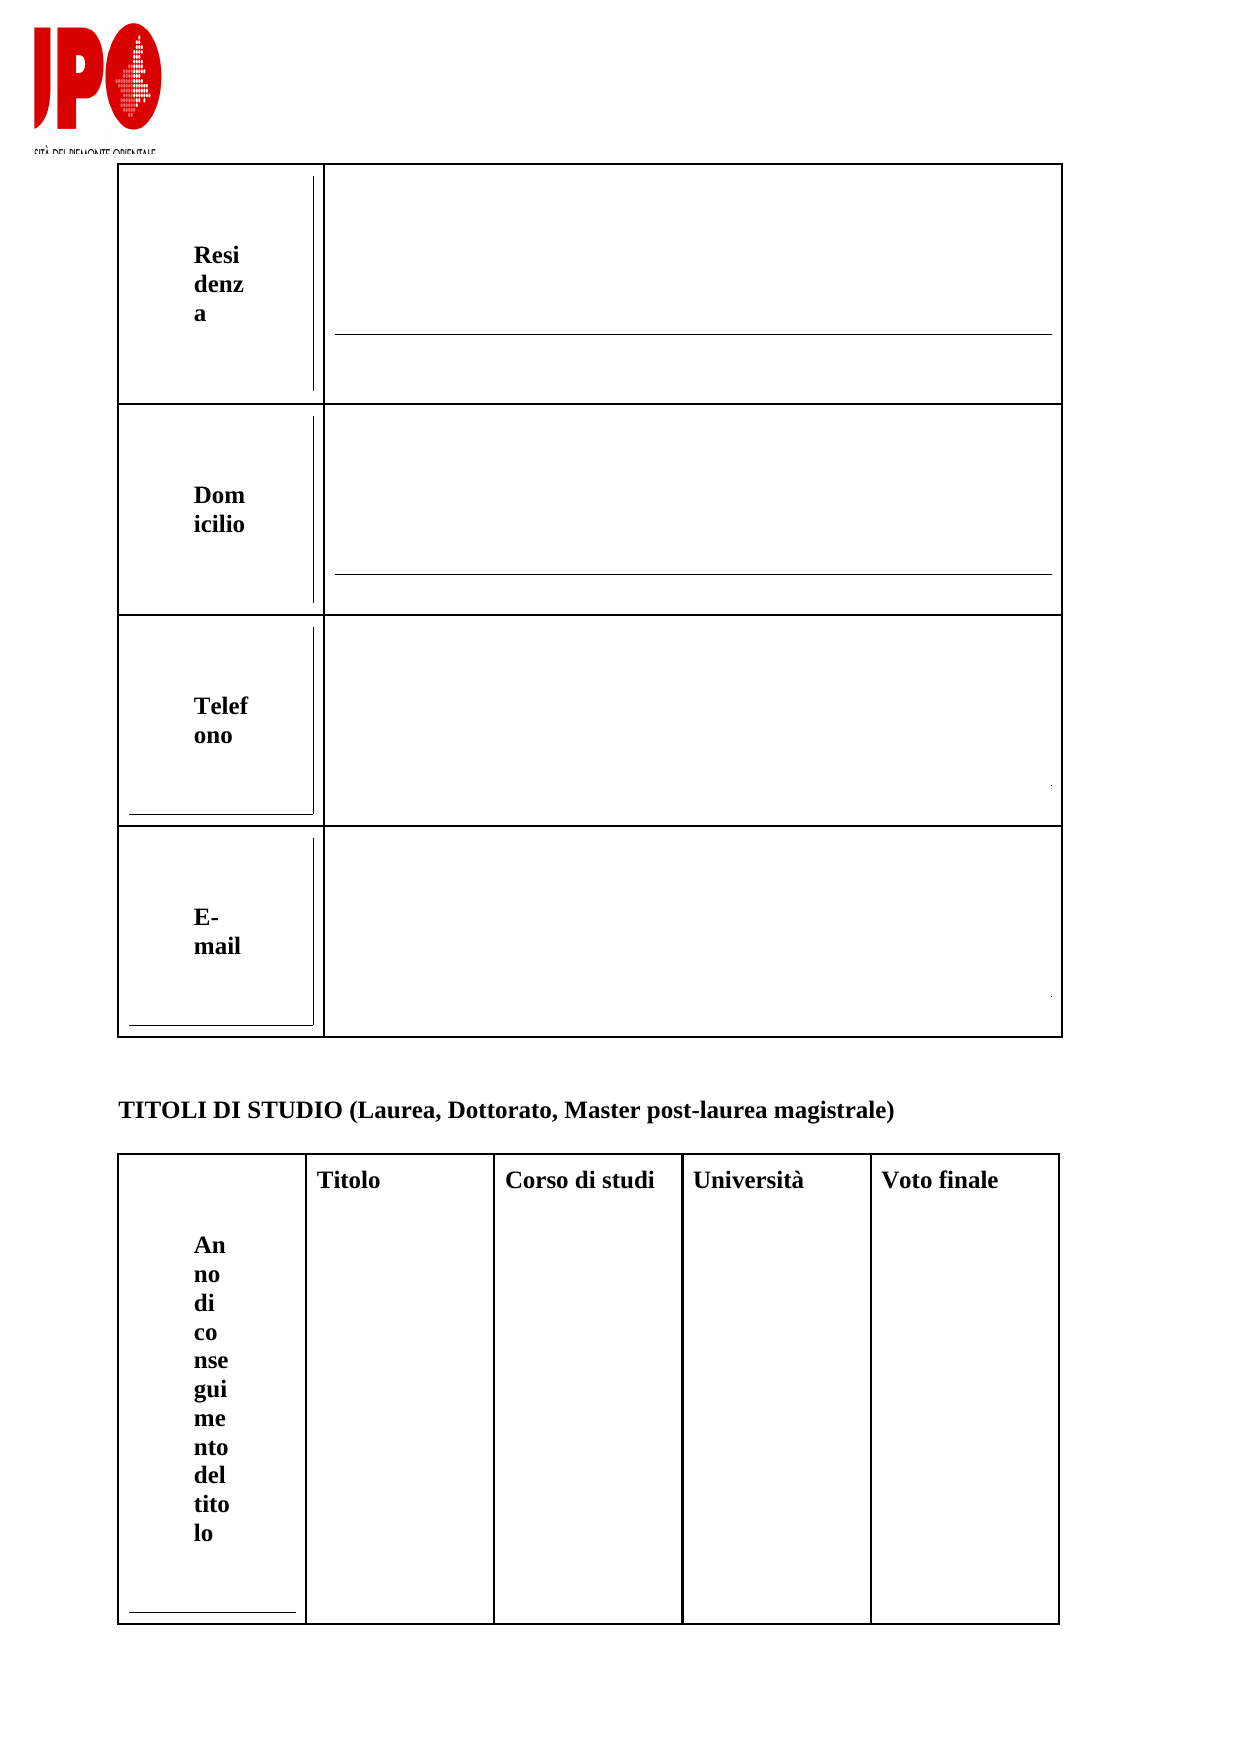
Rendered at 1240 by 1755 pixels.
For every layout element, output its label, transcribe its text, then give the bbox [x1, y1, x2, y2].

table_cell Telefono [119, 616, 323, 825]
table_header Anno di conseguimento del titolo [119, 1155, 305, 1623]
table_cell E-mail [119, 827, 323, 1036]
table_header Titolo [307, 1155, 493, 1623]
table_cell Domicilio [119, 405, 323, 613]
table_cell [325, 616, 1061, 825]
table_cell Residenza [119, 165, 323, 402]
table_cell [325, 405, 1061, 613]
table_cell [325, 827, 1061, 1036]
table_cell [325, 165, 1061, 402]
table_header Voto finale [872, 1155, 1058, 1623]
table_header Corso di studi [495, 1155, 681, 1623]
table_header Università [684, 1155, 870, 1623]
text TITOLI DI STUDIO (Laurea, Dottorato, Master post-laurea magistrale) [118, 1095, 1121, 1124]
